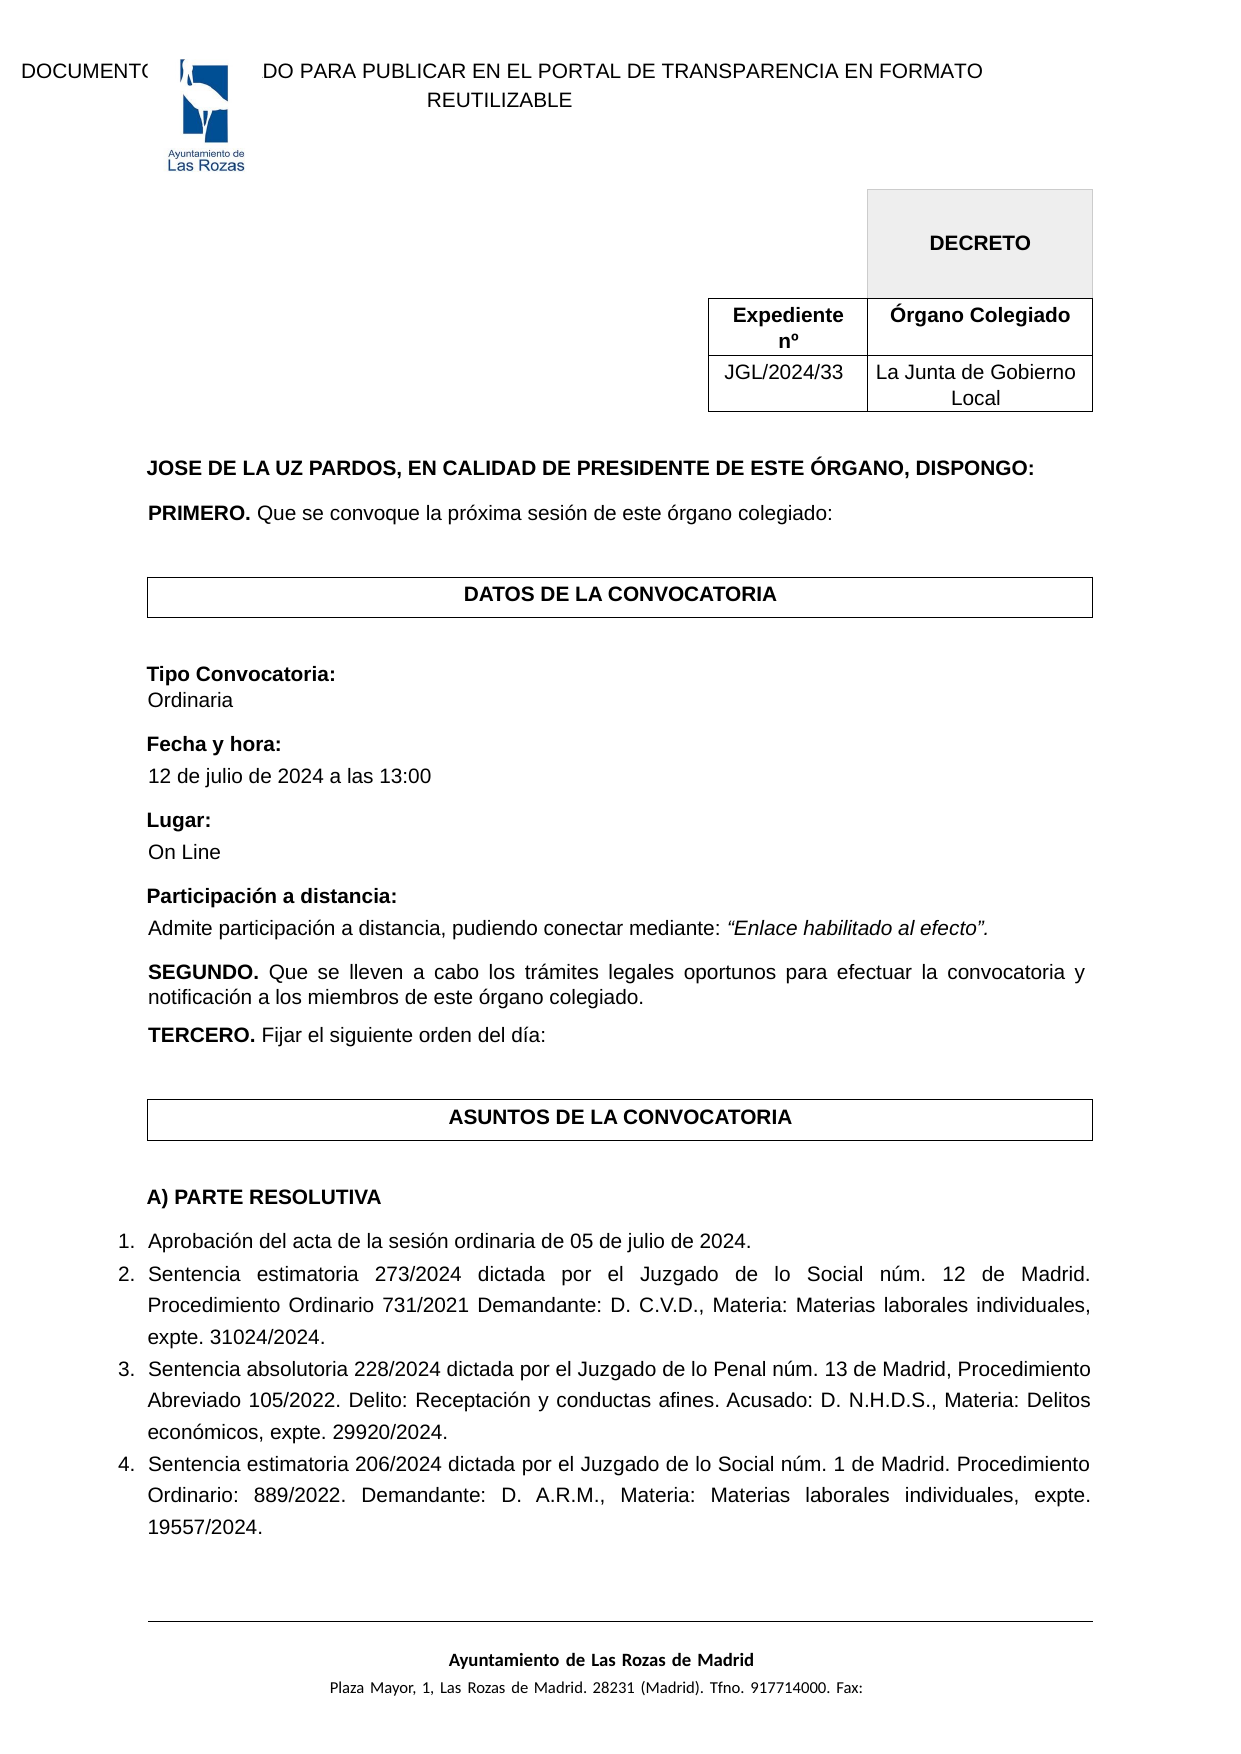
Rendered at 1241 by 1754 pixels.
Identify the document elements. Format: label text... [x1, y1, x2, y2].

table_header DATOS DE LA CONVOCATORIA [148, 578, 1092, 617]
table_cell Expediente nº [709, 299, 867, 354]
table_cell La Junta de Gobierno Local [868, 356, 1092, 411]
table_header ASUNTOS DE LA CONVOCATORIA [148, 1100, 1092, 1140]
text TERCERO. Fijar el siguiente orden del día: [148, 1023, 1086, 1047]
list Sentencia estimatoria 273/2024 dictada por el Juzgado de lo Social núm. 12 de Madrid. Procedimiento Ordinario 731/2021 Demandante: D. C.V.D., Materia: Materias laborales individuales, expte. 31024/2024. [118, 1262, 1092, 1349]
text Fecha y hora: [146, 732, 1086, 756]
text On Line [148, 839, 1086, 863]
text Participación a distancia: [146, 884, 1086, 908]
list Aprobación del acta de la sesión ordinaria de 05 de julio de 2024. [118, 1229, 1092, 1253]
text PRIMERO. Que se convoque la próxima sesión de este órgano colegiado: [148, 500, 1086, 524]
text A) PARTE RESOLUTIVA [146, 1185, 1086, 1209]
table_cell JGL/2024/33 [709, 356, 867, 411]
list Sentencia absolutoria 228/2024 dictada por el Juzgado de lo Penal núm. 13 de Madrid, Procedimiento Abreviado 105/2022. Delito: Receptación y conductas afines. Acusado: D. N.H.D.S., Materia: Delitos económicos, expte. 29920/2024. [118, 1357, 1092, 1444]
text 12 de julio de 2024 a las 13:00 [148, 764, 1086, 788]
table_header DECRETO [868, 190, 1092, 298]
list Sentencia estimatoria 206/2024 dictada por el Juzgado de lo Social núm. 1 de Madrid. Procedimiento Ordinario: 889/2022. Demandante: D. A.R.M., Materia: Materias laborales individuales, expte. 19557/2024. [118, 1452, 1092, 1539]
text SEGUNDO. Que se lleven a cabo los trámites legales oportunos para efectuar la convocatoria y notificación a los miembros de este órgano colegiado. [148, 959, 1086, 1009]
table_header [709, 189, 867, 298]
text Lugar: [146, 808, 1086, 832]
text Admite participación a distancia, pudiendo conectar mediante: “Enlace habilitado al efecto”. [148, 915, 1086, 939]
text Tipo Convocatoria: Ordinaria [146, 662, 423, 712]
table_cell Órgano Colegiado [868, 299, 1092, 354]
text JOSE DE LA UZ PARDOS, EN CALIDAD DE PRESIDENTE DE ESTE ÓRGANO, DISPONGO: [146, 456, 1086, 480]
